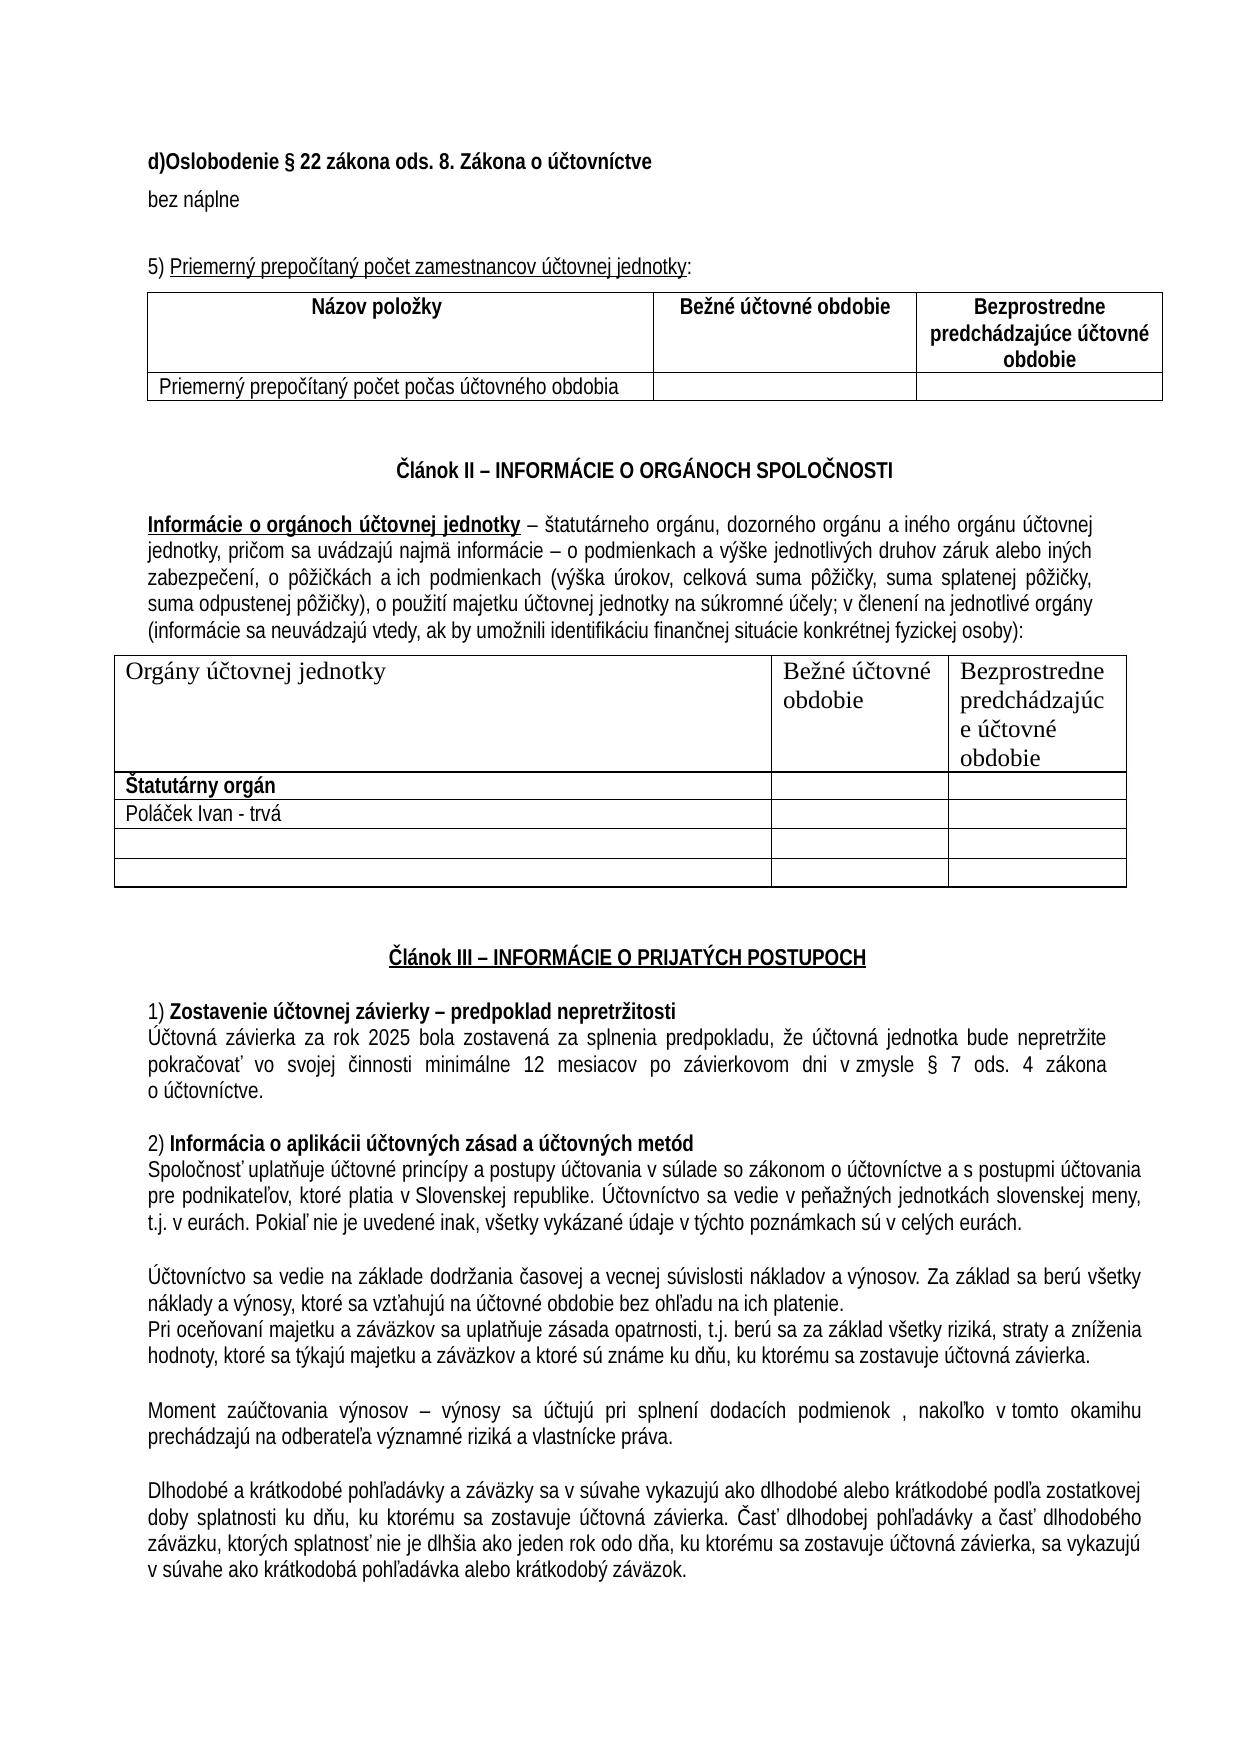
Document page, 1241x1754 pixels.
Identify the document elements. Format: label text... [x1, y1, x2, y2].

text Moment zaúčtovania výnosov – výnosy sa účtujú pri splnení dodacích podmienok , nakoľko v tomto okamihu prechádzajú na odberateľa významné riziká a vlastnícke práva. [148, 1397, 1141, 1449]
text 1) Zostavenie účtovnej závierky – predpoklad nepretržitosti [148, 998, 1107, 1024]
text Účtovná závierka za rok 2025 bola zostavená za splnenia predpokladu, že účtovná jednotka bude nepretržite pokračovať vo svojej činnosti minimálne 12 mesiacov po závierkovom dni v zmysle § 7 ods. 4 zákona o účtovníctve. [148, 1024, 1107, 1103]
table_header Bezprostredne predchádzajúce účtovné obdobie [917, 293, 1162, 372]
table_header Bežné účtovné obdobie [772, 656, 948, 771]
table_header Názov položky [148, 293, 653, 372]
table_cell Poláček Ivan - trvá [115, 800, 771, 828]
table_cell Priemerný prepočítaný počet počas účtovného obdobia [148, 373, 653, 400]
text Účtovníctvo sa vedie na základe dodržania časovej a vecnej súvislosti nákladov a výnosov. Za základ sa berú všetky náklady a výnosy, ktoré sa vzťahujú na účtovné obdobie bez ohľadu na ich platenie. [148, 1263, 1141, 1316]
text Spoločnosť uplatňuje účtovné princípy a postupy účtovania v súlade so zákonom o účtovníctve a s postupmi účtovania pre podnikateľov, ktoré platia v Slovenskej republike. Účtovníctvo sa vedie v peňažných jednotkách slovenskej meny, t.j. v eurách. Pokiaľ nie je uvedené inak, všetky vykázané údaje v týchto poznámkach sú v celých eurách. [148, 1156, 1141, 1235]
table_header Bežné účtovné obdobie [654, 293, 916, 372]
table_cell Štatutárny orgán [115, 773, 771, 799]
table_cell [654, 373, 916, 400]
text Pri oceňovaní majetku a záväzkov sa uplatňuje zásada opatrnosti, t.j. berú sa za základ všetky riziká, straty a zníženia hodnoty, ktoré sa týkajú majetku a záväzkov a ktoré sú známe ku dňu, ku ktorému sa zostavuje účtovná závierka. [148, 1316, 1141, 1368]
text 2) Informácia o aplikácii účtovných zásad a účtovných metód [148, 1130, 1107, 1156]
table_cell [949, 800, 1126, 828]
table_cell [772, 829, 948, 857]
table_cell [949, 773, 1126, 799]
text d)Oslobodenie § 22 zákona ods. 8. Zákona o účtovníctve [148, 148, 1142, 174]
table_cell [949, 859, 1126, 886]
text Informácie o orgánoch účtovnej jednotky – štatutárneho orgánu, dozorného orgánu a iného orgánu účtovnej jednotky, pričom sa uvádzajú najmä informácie – o podmienkach a výške jednotlivých druhov záruk alebo iných zabezpečení, o pôžičkách a ich podmienkach (výška úrokov, celková suma pôžičky, suma splatenej pôžičky, suma odpustenej pôžičky), o použití majetku účtovnej jednotky na súkromné účely; v členení na jednotlivé orgány (informácie sa neuvádzajú vtedy, ak by umožnili identifikáciu finančnej situácie konkrétnej fyzickej osoby): [148, 511, 1093, 643]
text 5) Priemerný prepočítaný počet zamestnancov účtovnej jednotky: [148, 253, 1093, 280]
table_cell [772, 773, 948, 799]
table_cell [115, 859, 771, 886]
table_cell [917, 373, 1162, 400]
text Článok III – INFORMÁCIE O PRIJATÝCH POSTUPOCH [148, 943, 1107, 970]
table_cell [772, 859, 948, 886]
table_cell [949, 829, 1126, 857]
text bez náplne [148, 186, 1142, 213]
table_header Orgány účtovnej jednotky [115, 656, 771, 771]
table_cell [772, 800, 948, 828]
text Dlhodobé a krátkodobé pohľadávky a záväzky sa v súvahe vykazujú ako dlhodobé alebo krátkodobé podľa zostatkovej doby splatnosti ku dňu, ku ktorému sa zostavuje účtovná závierka. Časť dlhodobej pohľadávky a časť dlhodobého záväzku, ktorých splatnosť nie je dlhšia ako jeden rok odo dňa, ku ktorému sa zostavuje účtovná závierka, sa vykazujú v súvahe ako krátkodobá pohľadávka alebo krátkodobý záväzok. [148, 1477, 1141, 1583]
text Článok II – INFORMÁCIE O ORGÁNOCH SPOLOČNOSTI [148, 457, 1141, 483]
table_cell [115, 829, 771, 857]
table_header Bezprostredne predchádzajúce účtovné obdobie [949, 656, 1126, 771]
